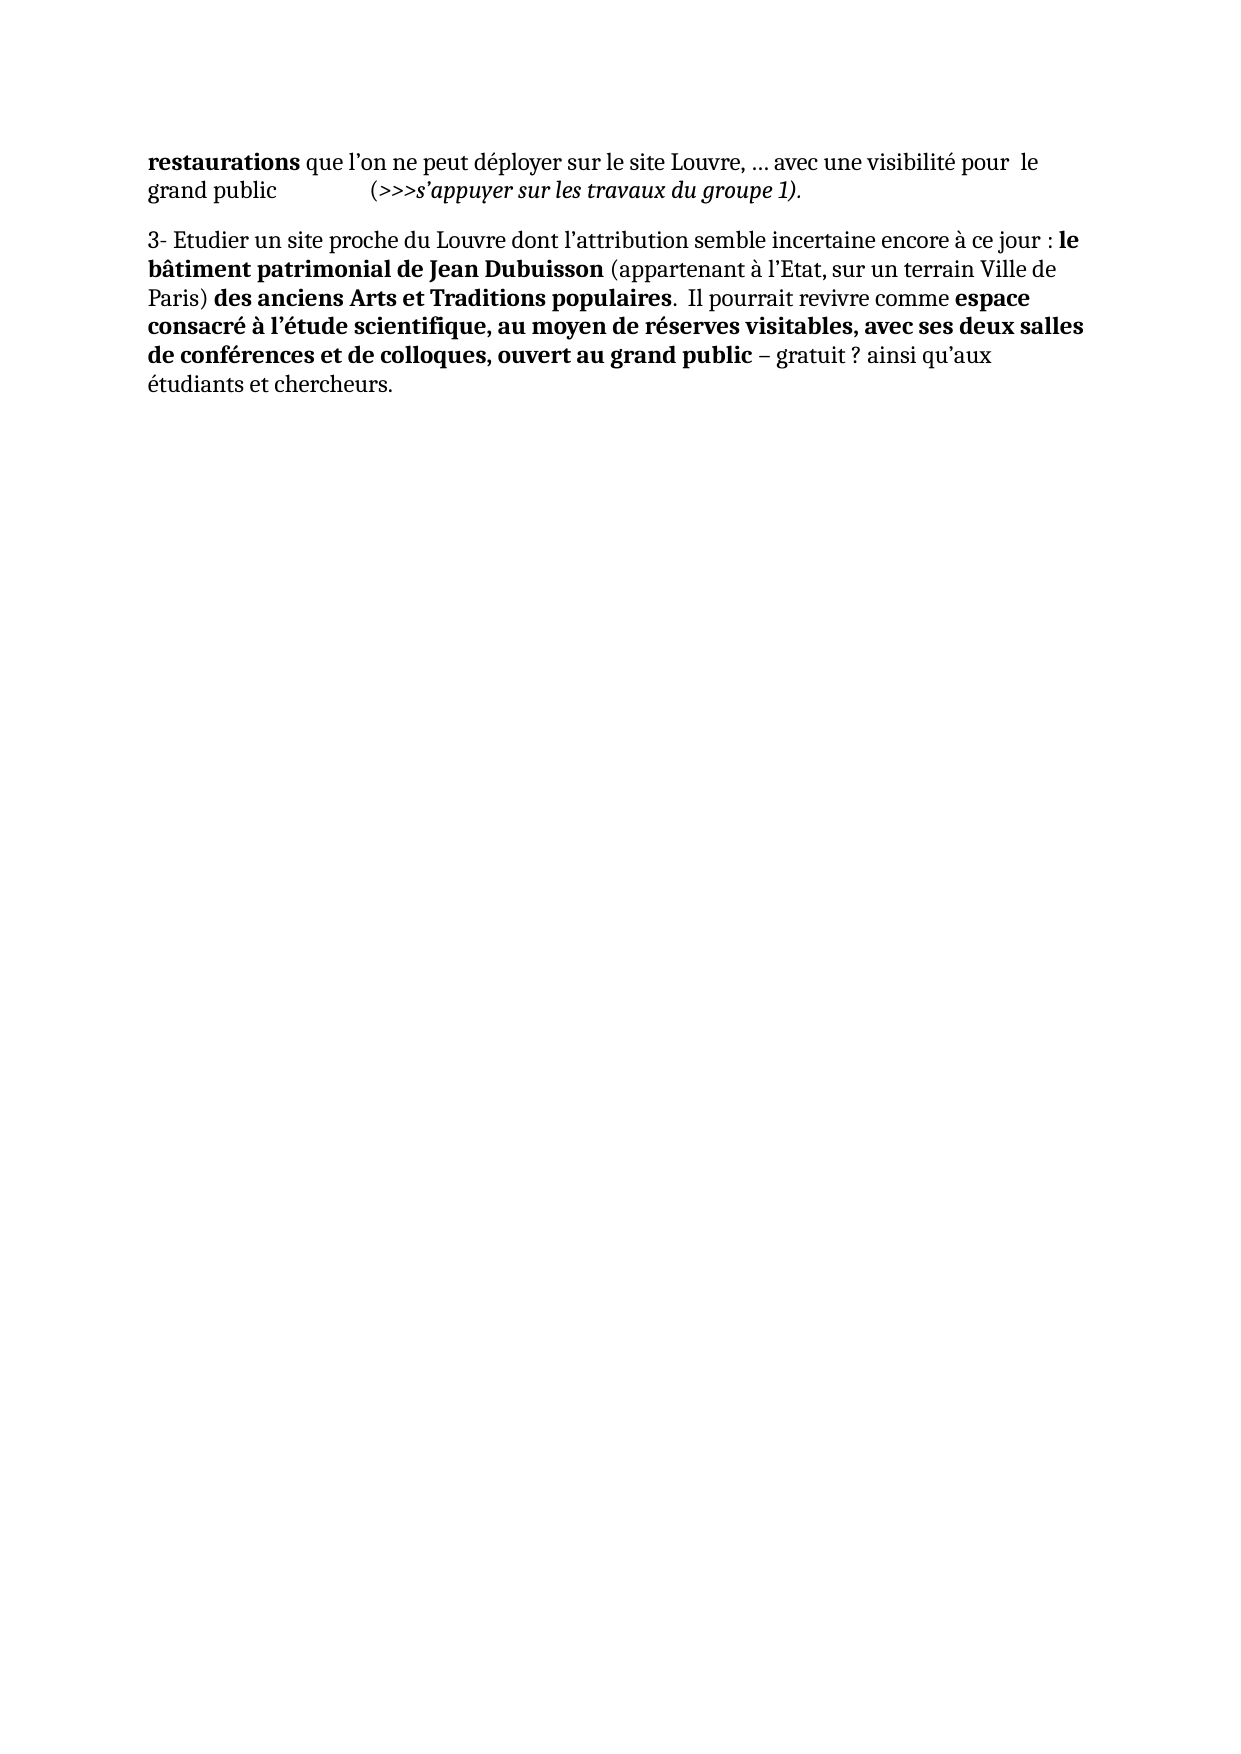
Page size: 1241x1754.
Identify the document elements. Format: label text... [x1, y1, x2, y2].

text 3- Etudier un site proche du Louvre dont l’attribution semble incertaine encore à ce jour : le bâtiment patrimonial de Jean Dubuisson (appartenant à l’Etat, sur un terrain Ville de Paris) des anciens Arts et Traditions populaires. Il pourrait revivre comme espace consacré à l’étude scientifique, au moyen de réserves visitables, avec ses deux salles de conférences et de colloques, ouvert au grand public – gratuit ? ainsi qu’aux étudiants et chercheurs. [148, 226, 1093, 398]
text restaurations que l’on ne peut déployer sur le site Louvre, … avec une visibilité pour le grand public (>>>s’appuyer sur les travaux du groupe 1). [148, 148, 1093, 205]
